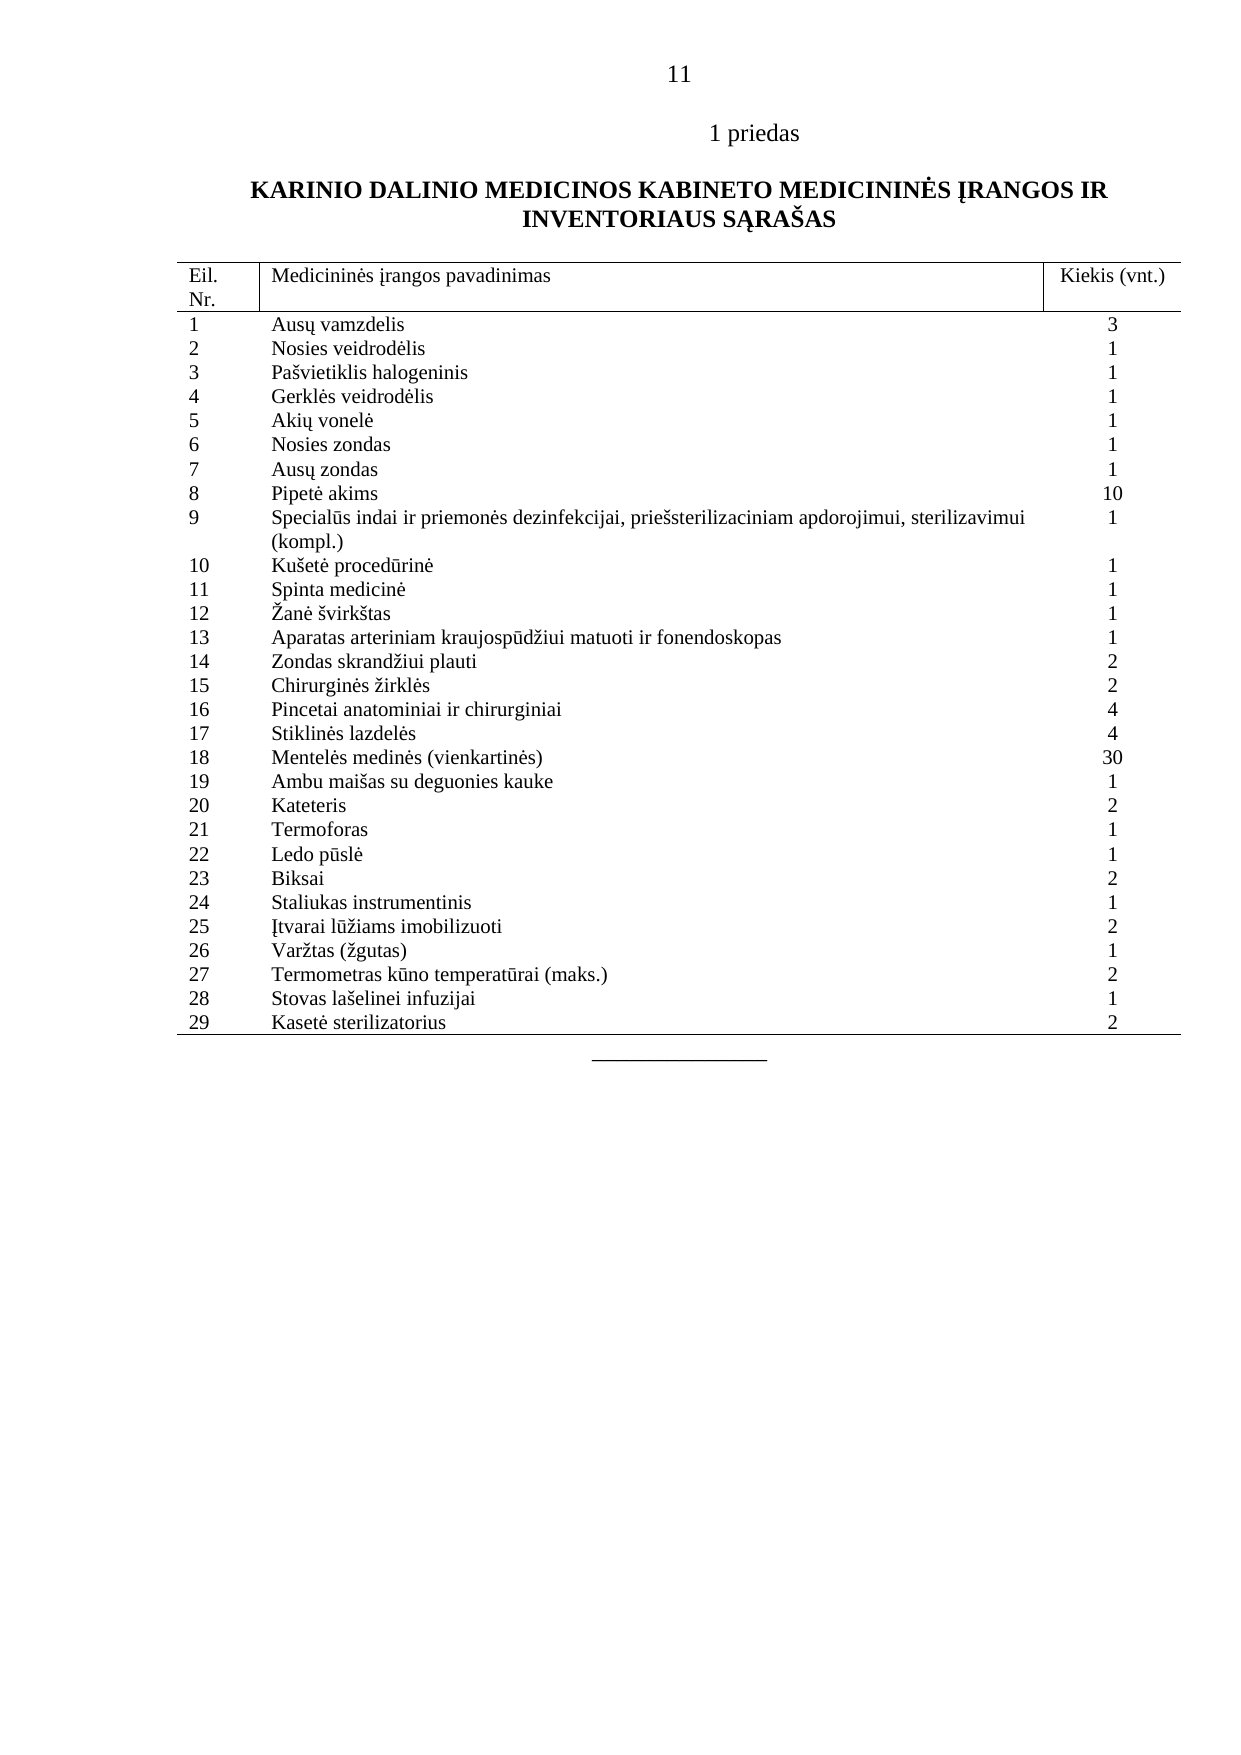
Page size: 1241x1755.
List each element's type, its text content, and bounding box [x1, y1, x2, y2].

table_cell 6 [177, 433, 260, 456]
table_cell 28 [177, 986, 260, 1010]
table_cell 2 [1044, 866, 1181, 889]
table_cell 20 [177, 793, 260, 817]
table_cell 1 [177, 312, 260, 336]
table_cell Chirurginės žirklės [260, 673, 1043, 697]
table_cell 1 [1044, 456, 1181, 481]
text ______________ [177, 1035, 1181, 1064]
table_cell 2 [1044, 914, 1181, 938]
table_cell Žanė švirkštas [260, 601, 1043, 625]
table_cell 13 [177, 625, 260, 649]
table_cell 1 [1044, 841, 1181, 866]
table_cell 1 [1044, 577, 1181, 601]
table_cell 24 [177, 890, 260, 914]
table_cell 1 [1044, 818, 1181, 841]
table_header Kiekis (vnt.) [1044, 263, 1181, 311]
text 1 priedas [177, 118, 1181, 147]
table_header Medicininės įrangos pavadinimas [260, 263, 1043, 311]
table_cell Kušetė procedūrinė [260, 553, 1043, 577]
table_cell 1 [1044, 336, 1181, 360]
table_cell 27 [177, 962, 260, 986]
table_cell Varžtas (žgutas) [260, 938, 1043, 962]
table_cell Ambu maišas su deguonies kauke [260, 769, 1043, 793]
table_cell 2 [1044, 649, 1181, 673]
table_cell 2 [1044, 962, 1181, 986]
table_cell 26 [177, 938, 260, 962]
table_cell Gerklės veidrodėlis [260, 384, 1043, 408]
table_cell 23 [177, 866, 260, 889]
table_cell 9 [177, 505, 260, 553]
table_cell 1 [1044, 938, 1181, 962]
table_cell 4 [1044, 697, 1181, 721]
table_cell 2 [1044, 673, 1181, 697]
table_cell 1 [1044, 601, 1181, 625]
table_cell 1 [1044, 384, 1181, 408]
table_cell 1 [1044, 433, 1181, 456]
table_cell 5 [177, 408, 260, 432]
table_cell 29 [177, 1010, 260, 1034]
table_cell 11 [177, 577, 260, 601]
table_cell Stovas lašelinei infuzijai [260, 986, 1043, 1010]
table_cell 2 [1044, 793, 1181, 817]
table_cell 25 [177, 914, 260, 938]
table_cell Nosies veidrodėlis [260, 336, 1043, 360]
table_cell 21 [177, 818, 260, 841]
table_cell 16 [177, 697, 260, 721]
table_cell Specialūs indai ir priemonės dezinfekcijai, priešsterilizaciniam apdorojimui, sterilizavimui (kompl.) [260, 505, 1043, 553]
table_cell Ausų vamzdelis [260, 312, 1043, 336]
table_cell 30 [1044, 745, 1181, 769]
table_cell Mentelės medinės (vienkartinės) [260, 745, 1043, 769]
table_cell 4 [1044, 721, 1181, 745]
table_cell 3 [1044, 312, 1181, 336]
table_cell 18 [177, 745, 260, 769]
table_cell 2 [177, 336, 260, 360]
text KARINIO DALINIO MEDICINOS KABINETO MEDICININĖS ĮRANGOS IR INVENTORIAUS SĄRAŠAS [177, 176, 1181, 233]
table_cell 1 [1044, 408, 1181, 432]
table_cell Akių vonelė [260, 408, 1043, 432]
table_cell Aparatas arteriniam kraujospūdžiui matuoti ir fonendoskopas [260, 625, 1043, 649]
table_cell Spinta medicinė [260, 577, 1043, 601]
table_header Eil. Nr. [177, 263, 259, 311]
table_cell Staliukas instrumentinis [260, 890, 1043, 914]
table_cell 22 [177, 841, 260, 866]
table_cell Pincetai anatominiai ir chirurginiai [260, 697, 1043, 721]
table_cell 19 [177, 769, 260, 793]
table_cell 1 [1044, 769, 1181, 793]
table_cell 4 [177, 384, 260, 408]
table_cell 15 [177, 673, 260, 697]
table_cell 10 [177, 553, 260, 577]
table_cell Įtvarai lūžiams imobilizuoti [260, 914, 1043, 938]
table_cell Stiklinės lazdelės [260, 721, 1043, 745]
table_cell Nosies zondas [260, 433, 1043, 456]
table_cell 7 [177, 456, 260, 481]
table_cell Ledo pūslė [260, 841, 1043, 866]
table_cell Biksai [260, 866, 1043, 889]
table_cell 14 [177, 649, 260, 673]
table_cell Pipetė akims [260, 481, 1043, 504]
table_cell 2 [1044, 1010, 1181, 1034]
table_cell 12 [177, 601, 260, 625]
table_cell 8 [177, 481, 260, 504]
table_cell 1 [1044, 890, 1181, 914]
table_cell 1 [1044, 360, 1181, 384]
table_cell 1 [1044, 986, 1181, 1010]
table_cell 1 [1044, 553, 1181, 577]
table_cell Pašvietiklis halogeninis [260, 360, 1043, 384]
table_cell Kateteris [260, 793, 1043, 817]
table_cell Zondas skrandžiui plauti [260, 649, 1043, 673]
table_cell Termometras kūno temperatūrai (maks.) [260, 962, 1043, 986]
table_cell 3 [177, 360, 260, 384]
table_cell 1 [1044, 625, 1181, 649]
table_cell 1 [1044, 505, 1181, 553]
table_cell Ausų zondas [260, 456, 1043, 481]
table_cell Termoforas [260, 818, 1043, 841]
table_cell 17 [177, 721, 260, 745]
table_cell Kasetė sterilizatorius [260, 1010, 1043, 1034]
table_cell 10 [1044, 481, 1181, 504]
